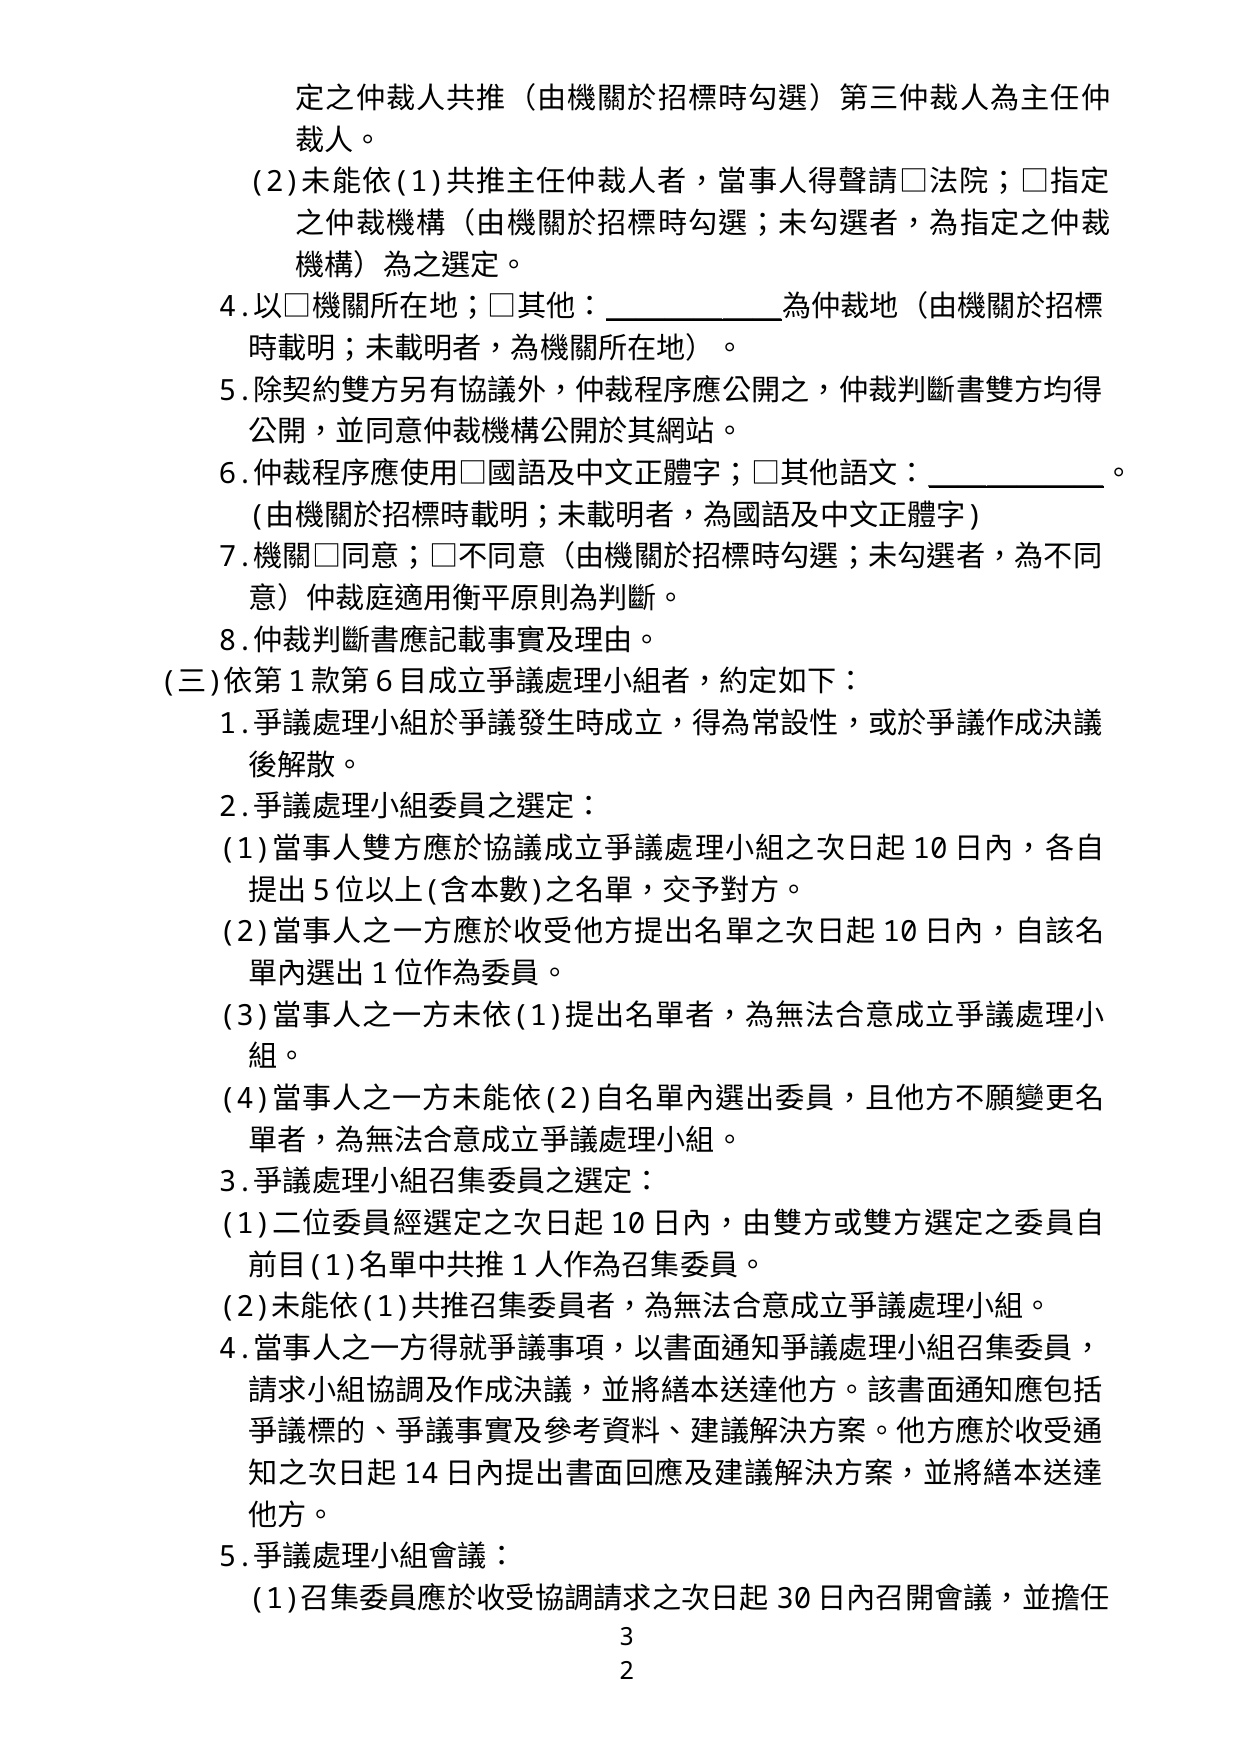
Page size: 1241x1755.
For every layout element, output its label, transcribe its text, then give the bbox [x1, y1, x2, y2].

text 1.爭議處理小組於爭議發生時成立，得為常設性，或於爭議作成決議後解散。 [218, 700, 1104, 783]
text 7.機關□同意；□不同意（由機關於招標時勾選；未勾選者，為不同意）仲裁庭適用衡平原則為判斷。 [218, 533, 1104, 617]
text 定之仲裁人共推（由機關於招標時勾選）第三仲裁人為主任仲裁人。 [248, 75, 1110, 158]
text (2)當事人之一方應於收受他方提出名單之次日起10日內，自該名單內選出1位作為委員。 [218, 908, 1104, 992]
text (3)當事人之一方未依(1)提出名單者，為無法合意成立爭議處理小組。 [218, 992, 1104, 1075]
text 5.除契約雙方另有協議外，仲裁程序應公開之，仲裁判斷書雙方均得公開，並同意仲裁機構公開於其網站。 [218, 367, 1104, 450]
text 4.當事人之一方得就爭議事項，以書面通知爭議處理小組召集委員，請求小組協調及作成決議，並將繕本送達他方。該書面通知應包括爭議標的、爭議事實及參考資料、建議解決方案。他方應於收受通知之次日起14日內提出書面回應及建議解決方案，並將繕本送達他方。 [218, 1325, 1104, 1533]
text (1)二位委員經選定之次日起10日內，由雙方或雙方選定之委員自前目(1)名單中共推1人作為召集委員。 [218, 1200, 1104, 1283]
text 6.仲裁程序應使用□國語及中文正體字；□其他語文：＿＿＿＿＿＿。(由機關於招標時載明；未載明者，為國語及中文正體字) [218, 450, 1104, 533]
text 8.仲裁判斷書應記載事實及理由。 [218, 617, 1104, 658]
text 3.爭議處理小組召集委員之選定： [218, 1158, 1104, 1200]
text (2)未能依(1)共推召集委員者，為無法合意成立爭議處理小組。 [218, 1283, 1104, 1325]
text (1)召集委員應於收受協調請求之次日起30日內召開會議，並擔任 [248, 1575, 1110, 1617]
text (1)當事人雙方應於協議成立爭議處理小組之次日起10日內，各自提出5位以上(含本數)之名單，交予對方。 [218, 825, 1104, 908]
text 4.以□機關所在地；□其他：＿＿＿＿＿＿為仲裁地（由機關於招標時載明；未載明者，為機關所在地）。 [218, 283, 1104, 367]
text 2.爭議處理小組委員之選定： [218, 783, 1104, 825]
text (2)未能依(1)共推主任仲裁人者，當事人得聲請□法院；□指定之仲裁機構（由機關於招標時勾選；未勾選者，為指定之仲裁機構）為之選定。 [248, 158, 1110, 283]
text 5.爭議處理小組會議： [218, 1533, 1104, 1575]
text (4)當事人之一方未能依(2)自名單內選出委員，且他方不願變更名單者，為無法合意成立爭議處理小組。 [218, 1075, 1104, 1158]
text (三)依第1款第6目成立爭議處理小組者，約定如下： [159, 658, 1110, 700]
